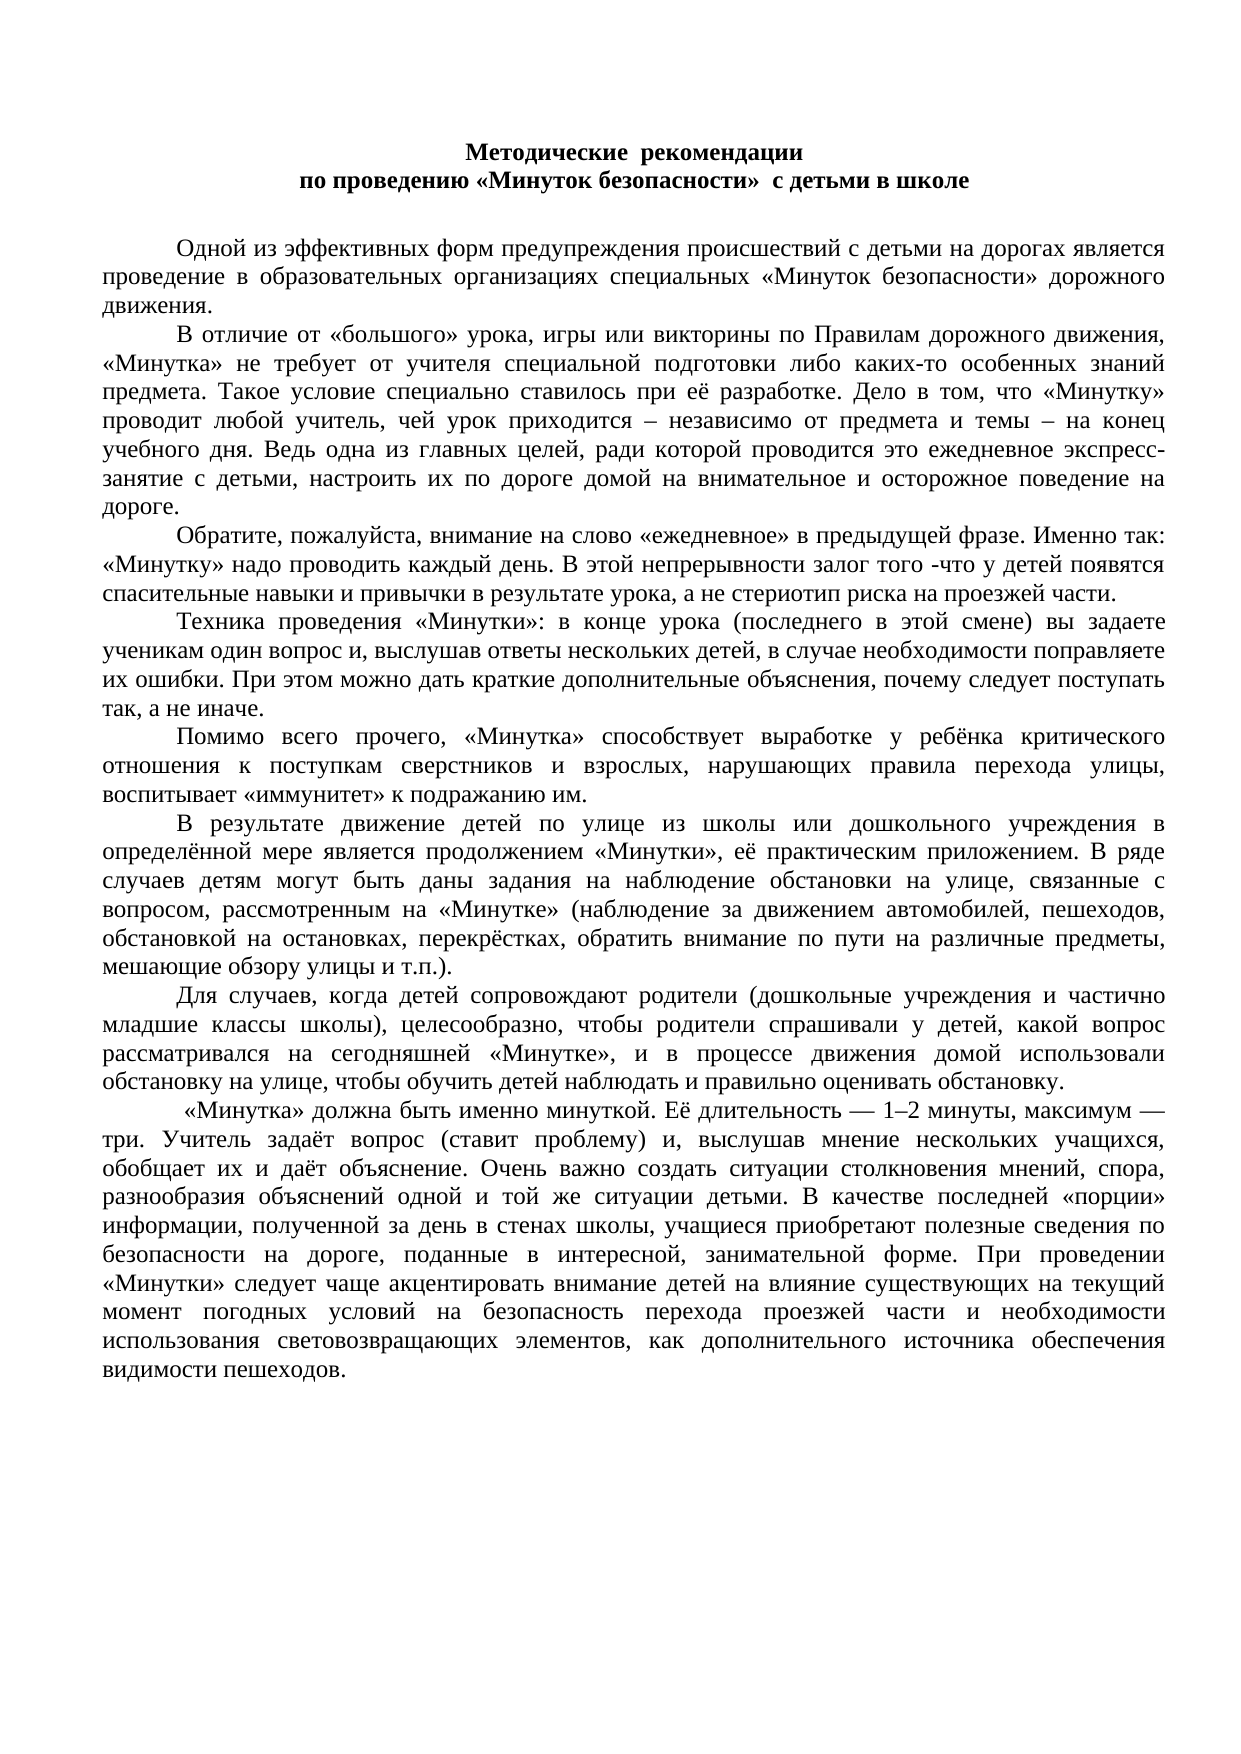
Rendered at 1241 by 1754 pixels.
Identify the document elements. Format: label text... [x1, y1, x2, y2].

text Методические рекомендации [102, 137, 1166, 166]
text «Минутка» должна быть именно минуткой. Её длительность — 1–2 минуты, максимум — три. Учитель задаёт вопрос (ставит проблему) и, выслушав мнение нескольких учащихся, обобщает их и даёт объяснение. Очень важно создать ситуации столкновения мнений, спора, разнообразия объяснений одной и той же ситуации детьми. В качестве последней «порции» информации, полученной за день в стенах школы, учащиеся приобретают полезные сведения по безопасности на дороге, поданные в интересной, занимательной форме. При проведении «Минутки» следует чаще акцентировать внимание детей на влияние существующих на текущий момент погодных условий на безопасность перехода проезжей части и необходимости использования световозвращающих элементов, как дополнительного источника обеспечения видимости пешеходов. [102, 1095, 1166, 1383]
text по проведению «Минуток безопасности» с детьми в школе [102, 166, 1166, 194]
text Одной из эффективных форм предупреждения происшествий с детьми на дорогах является проведение в образовательных организациях специальных «Минуток безопасности» дорожного движения. [102, 233, 1166, 319]
text Техника проведения «Минутки»: в конце урока (последнего в этой смене) вы задаете ученикам один вопрос и, выслушав ответы нескольких детей, в случае необходимости поправляете их ошибки. При этом можно дать краткие дополнительные объяснения, почему следует поступать так, а не иначе. [102, 606, 1166, 721]
text Обратите, пожалуйста, внимание на слово «ежедневное» в предыдущей фразе. Именно так: «Минутку» надо проводить каждый день. В этой непрерывности залог того -что у детей появятся спасительные навыки и привычки в результате урока, а не стериотип риска на проезжей части. [102, 520, 1166, 606]
text В результате движение детей по улице из школы или дошкольного учреждения в определённой мере является продолжением «Минутки», её практическим приложением. В ряде случаев детям могут быть даны задания на наблюдение обстановки на улице, связанные с вопросом, рассмотренным на «Минутке» (наблюдение за движением автомобилей, пешеходов, обстановкой на остановках, перекрёстках, обратить внимание по пути на различные предметы, мешающие обзору улицы и т.п.). [102, 808, 1166, 980]
text Помимо всего прочего, «Минутка» способствует выработке у ребёнка критического отношения к поступкам сверстников и взрослых, нарушающих правила перехода улицы, воспитывает «иммунитет» к подражанию им. [102, 721, 1166, 808]
text В отличие от «большого» урока, игры или викторины по Правилам дорожного движения, «Минутка» не требует от учителя специальной подготовки либо каких-то особенных знаний предмета. Такое условие специально ставилось при её разработке. Дело в том, что «Минутку» проводит любой учитель, чей урок приходится – независимо от предмета и темы – на конец учебного дня. Ведь одна из главных целей, ради которой проводится это ежедневное экспресс-занятие с детьми, настроить их по дороге домой на внимательное и осторожное поведение на дороге. [102, 319, 1166, 520]
text Для случаев, когда детей сопровождают родители (дошкольные учреждения и частично младшие классы школы), целесообразно, чтобы родители спрашивали у детей, какой вопрос рассматривался на сегодняшней «Минутке», и в процессе движения домой использовали обстановку на улице, чтобы обучить детей наблюдать и правильно оценивать обстановку. [102, 980, 1166, 1095]
